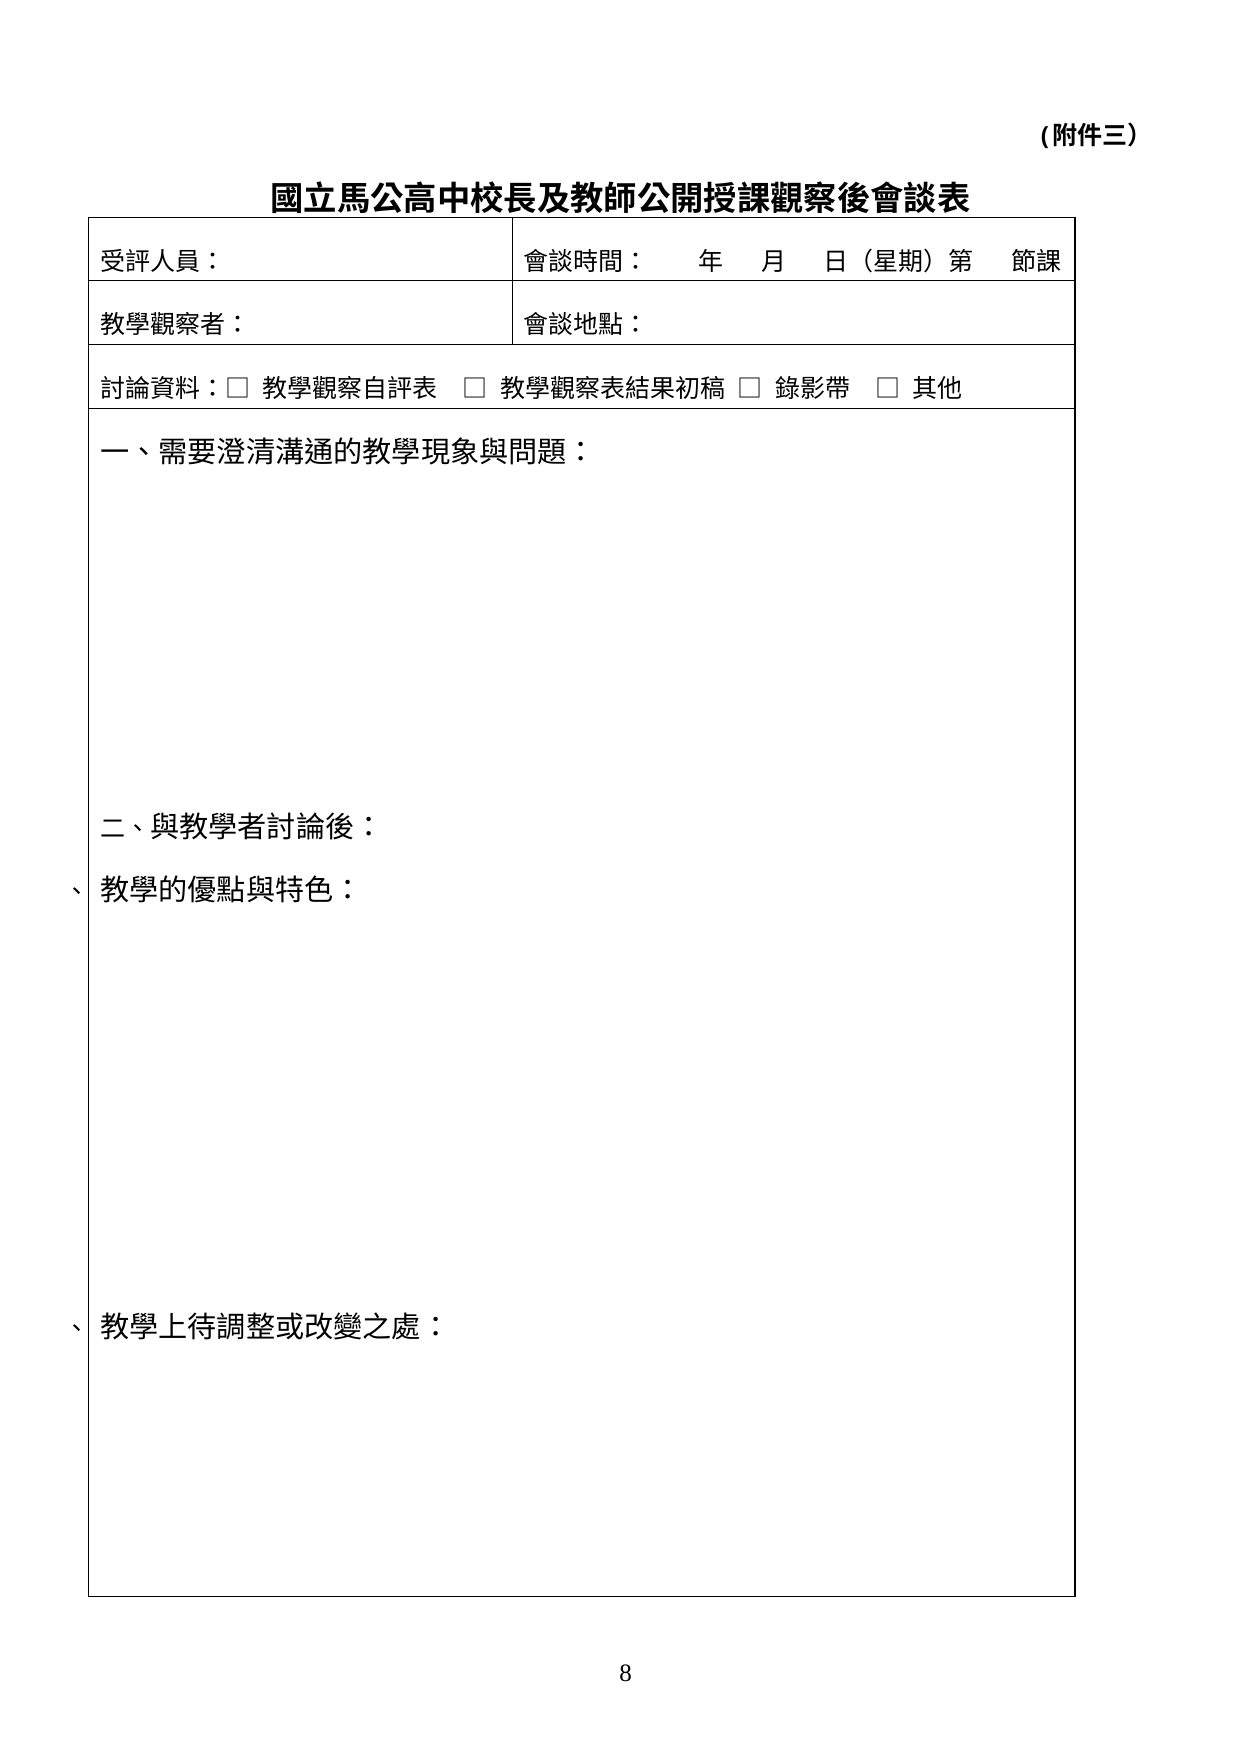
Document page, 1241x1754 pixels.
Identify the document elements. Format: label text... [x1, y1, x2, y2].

table_cell 會談地點： [513, 281, 1074, 344]
table_header 受評人員： [89, 218, 512, 280]
text (附件三） [89, 92, 1152, 154]
table_cell 教學觀察者： [89, 281, 512, 344]
table_cell 討論資料：□ 教學觀察自評表 □ 教學觀察表結果初稿 □ 錄影帶 □ 其他 [89, 345, 1074, 407]
table_cell 一、需要澄清溝通的教學現象與問題： 二、與教學者討論後： 教學的優點與特色： 教學上待調整或改變之處： [89, 409, 1074, 1596]
text 國立馬公高中校長及教師公開授課觀察後會談表 [89, 154, 1152, 217]
table_header 會談時間： 年 月 日（星期）第 節課 [513, 218, 1074, 280]
